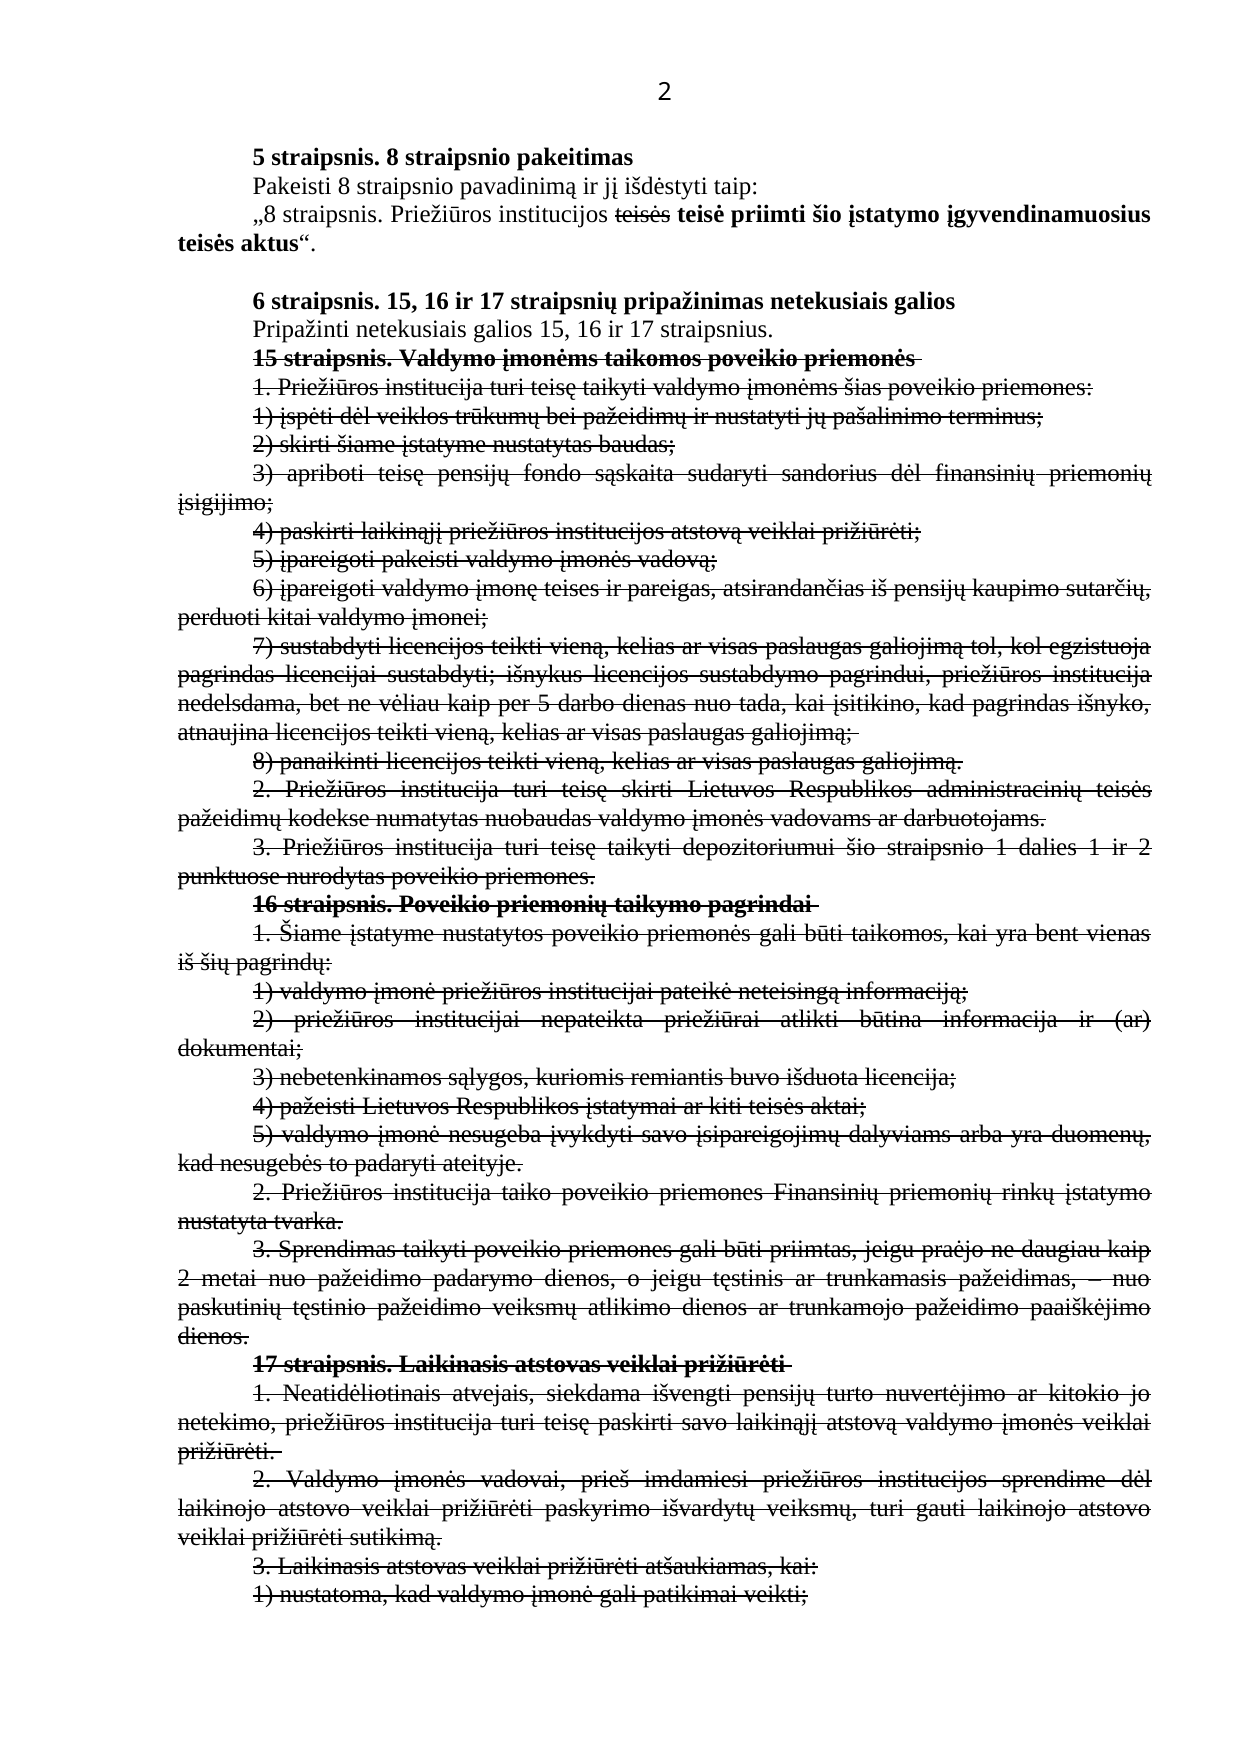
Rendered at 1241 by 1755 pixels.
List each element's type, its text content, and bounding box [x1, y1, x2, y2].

text 1. Priežiūros institucija turi teisę taikyti valdymo įmonėms šias poveikio priemones: [177, 372, 1152, 401]
text 4) pažeisti Lietuvos Respublikos įstatymai ar kiti teisės aktai; [177, 1091, 1152, 1119]
text 6) įpareigoti valdymo įmonę teises ir pareigas, atsirandančias iš pensijų kaupimo sutarčių, perduoti kitai valdymo įmonei; [177, 573, 1152, 631]
text 1. Neatidėliotinais atvejais, siekdama išvengti pensijų turto nuvertėjimo ar kitokio jo netekimo, priežiūros institucija turi teisę paskirti savo laikinąjį atstovą valdymo įmonės veiklai prižiūrėti. [177, 1378, 1152, 1464]
text 2) priežiūros institucijai nepateikta priežiūrai atlikti būtina informacija ir (ar) dokumentai; [177, 1004, 1152, 1062]
text 3. Priežiūros institucija turi teisę taikyti depozitoriumui šio straipsnio 1 dalies 1 ir 2 punktuose nurodytas poveikio priemones. [177, 832, 1152, 889]
text 5) valdymo įmonė nesugeba įvykdyti savo įsipareigojimų dalyviams arba yra duomenų, kad nesugebės to padaryti ateityje. [177, 1119, 1152, 1177]
text 3) nebetenkinamos sąlygos, kuriomis remiantis buvo išduota licencija; [177, 1062, 1152, 1091]
text 3) apriboti teisę pensijų fondo sąskaita sudaryti sandorius dėl finansinių priemonių įsigijimo; [177, 458, 1152, 516]
text 1) valdymo įmonė priežiūros institucijai pateikė neteisingą informaciją; [177, 976, 1152, 1004]
text 2. Valdymo įmonės vadovai, prieš imdamiesi priežiūros institucijos sprendime dėl laikinojo atstovo veiklai prižiūrėti paskyrimo išvardytų veiksmų, turi gauti laikinojo atstovo veiklai prižiūrėti sutikimą. [177, 1464, 1152, 1551]
text 16 straipsnis. Poveikio priemonių taikymo pagrindai [177, 889, 1152, 918]
text 5) įpareigoti pakeisti valdymo įmonės vadovą; [177, 544, 1152, 573]
text 7) sustabdyti licencijos teikti vieną, kelias ar visas paslaugas galiojimą tol, kol egzistuoja pagrindas licencijai sustabdyti; išnykus licencijos sustabdymo pagrindui, priežiūros institucija nedelsdama, bet ne vėliau kaip per 5 darbo dienas nuo tada, kai įsitikino, kad pagrindas išnyko, atnaujina licencijos teikti vieną, kelias ar visas paslaugas galiojimą; [177, 676, 1152, 746]
text 6 straipsnis. 15, 16 ir 17 straipsnių pripažinimas netekusiais galios [177, 286, 1152, 314]
text 2) skirti šiame įstatyme nustatytas baudas; [177, 429, 1152, 458]
text 1) įspėti dėl veiklos trūkumų bei pažeidimų ir nustatyti jų pašalinimo terminus; [177, 401, 1152, 429]
text 5 straipsnis. 8 straipsnio pakeitimas [177, 142, 1152, 171]
text Pripažinti netekusiais galios 15, 16 ir 17 straipsnius. [177, 314, 1152, 343]
text 3. Laikinasis atstovas veiklai prižiūrėti atšaukiamas, kai: [177, 1551, 1152, 1579]
text 3. Sprendimas taikyti poveikio priemones gali būti priimtas, jeigu praėjo ne daugiau kaip 2 metai nuo pažeidimo padarymo dienos, o jeigu tęstinis ar trunkamasis pažeidimas, – nuo paskutinių tęstinio pažeidimo veiksmų atlikimo dienos ar trunkamojo pažeidimo paaiškėjimo dienos. [177, 1234, 1152, 1349]
text 4) paskirti laikinąjį priežiūros institucijos atstovą veiklai prižiūrėti; [177, 516, 1152, 544]
text Pakeisti 8 straipsnio pavadinimą ir jį išdėstyti taip: [177, 171, 1152, 199]
text 2. Priežiūros institucija turi teisę skirti Lietuvos Respublikos administracinių teisės pažeidimų kodekse numatytas nuobaudas valdymo įmonės vadovams ar darbuotojams. [177, 774, 1152, 832]
text 7) sustabdyti licencijos teikti vieną, kelias ar visas paslaugas galiojimą tol, kol egzistuoja pagrindas licencijai sustabdyti; išnykus licencijos sustabdymo pagrindui, priežiūros institucija nedelsdama, bet ne vėliau kaip per 5 darbo dienas nuo tada, kai įsitikino, kad pagrindas išnyko, atnaujina licencijos teikti vieną, kelias ar visas paslaugas galiojimą; [177, 631, 1152, 675]
text 1) nustatoma, kad valdymo įmonė gali patikimai veikti; [177, 1579, 1152, 1608]
text 8) panaikinti licencijos teikti vieną, kelias ar visas paslaugas galiojimą. [177, 746, 1152, 774]
text 1. Šiame įstatyme nustatytos poveikio priemonės gali būti taikomos, kai yra bent vienas iš šių pagrindų: [177, 918, 1152, 976]
text 15 straipsnis. Valdymo įmonėms taikomos poveikio priemonės [177, 343, 1152, 372]
text 17 straipsnis. Laikinasis atstovas veiklai prižiūrėti [177, 1349, 1152, 1378]
text „8 straipsnis. Priežiūros institucijos teisės teisė priimti šio įstatymo įgyvendinamuosius teisės aktus“. [177, 199, 1152, 257]
text 2. Priežiūros institucija taiko poveikio priemones Finansinių priemonių rinkų įstatymo nustatyta tvarka. [177, 1177, 1152, 1234]
